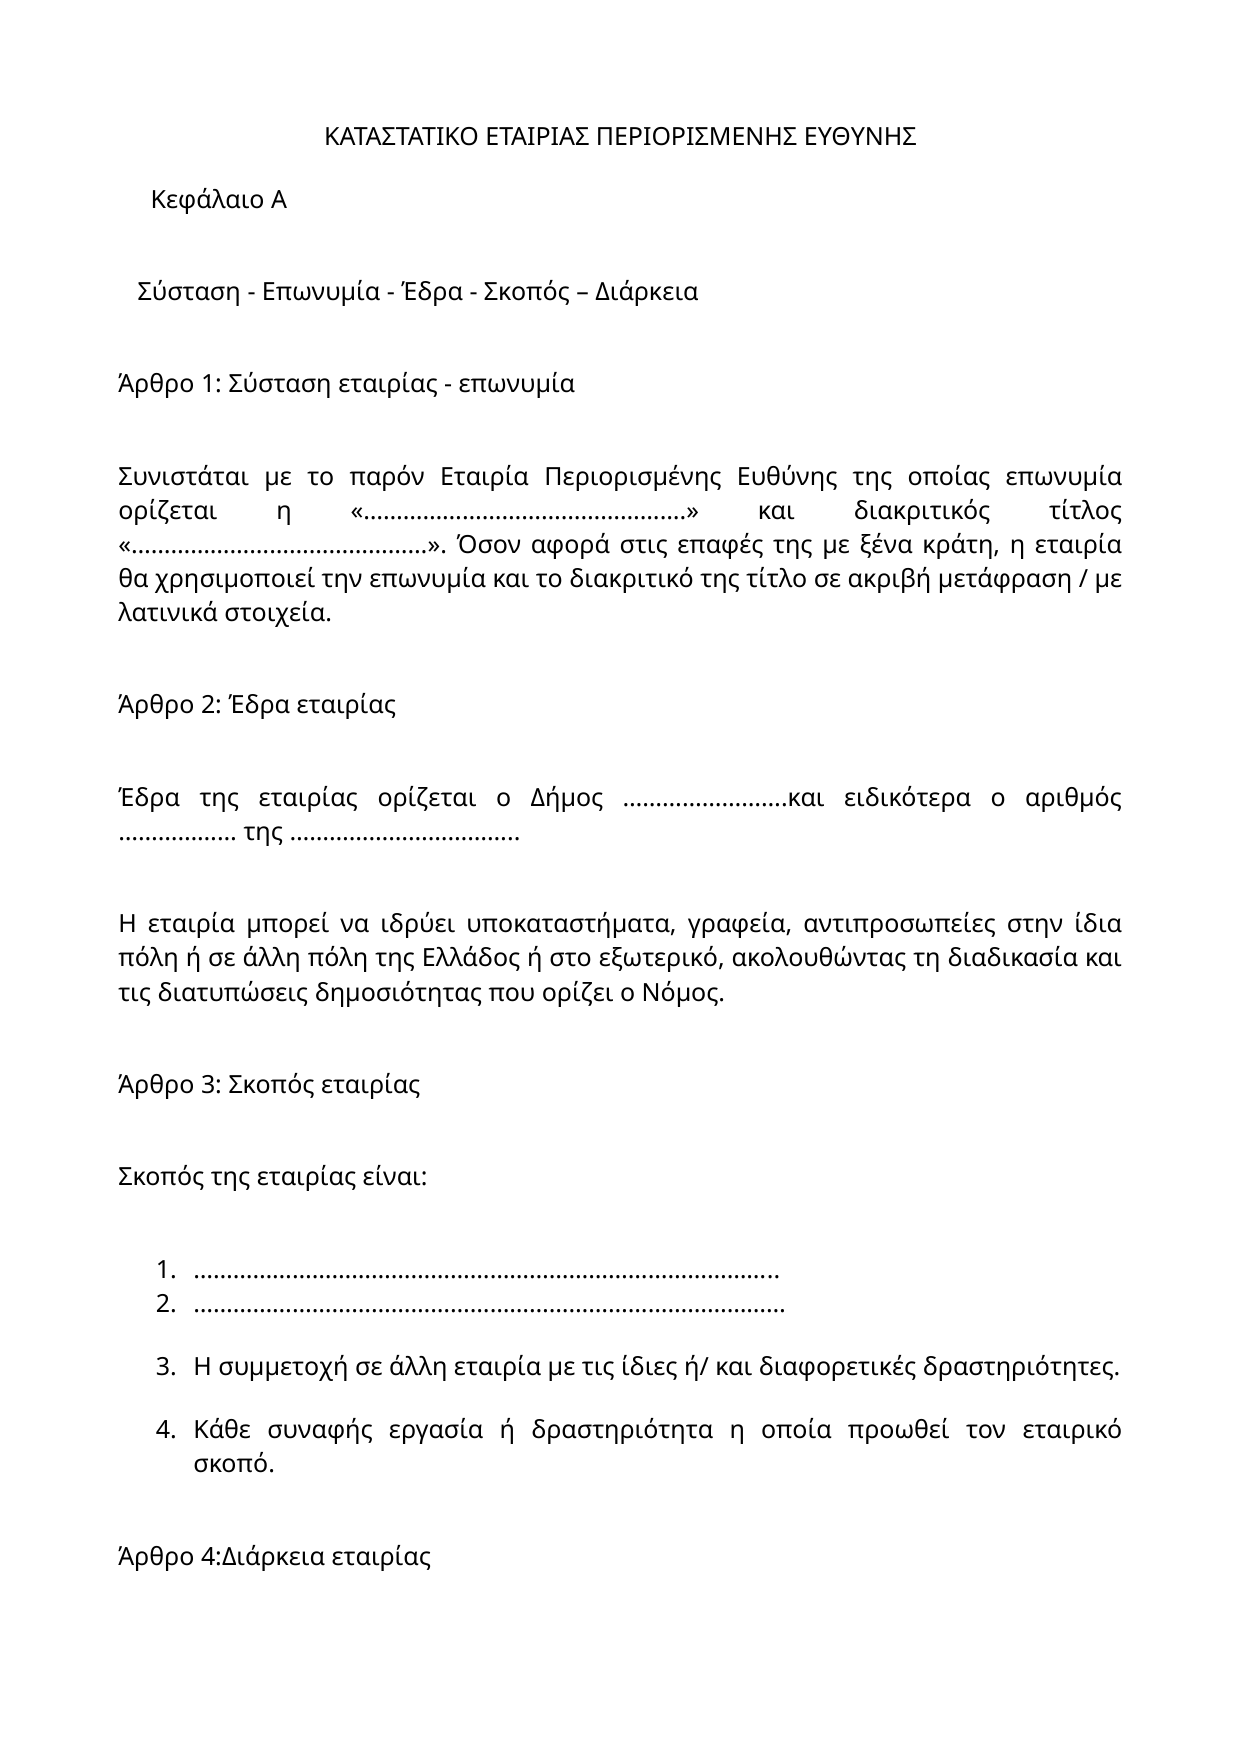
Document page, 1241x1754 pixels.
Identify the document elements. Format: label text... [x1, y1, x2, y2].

text Σύσταση - Επωνυμία - Έδρα - Σκοπός – Διάρκεια [118, 274, 1122, 308]
text Κεφάλαιο Α [118, 181, 1122, 215]
text Σκοπός της εταιρίας είναι: [118, 1159, 1122, 1193]
text Άρθρο 4:Διάρκεια εταιρίας [118, 1538, 1122, 1572]
text Άρθρο 2: Έδρα εταιρίας [118, 687, 1122, 721]
text Έδρα της εταιρίας ορίζεται ο Δήμος …………………….και ειδικότερα ο αριθμός ……………… της …………………………….. [118, 779, 1122, 848]
list ……………………………………………………………………………… [156, 1285, 1122, 1319]
text Άρθρο 3: Σκοπός εταιρίας [118, 1067, 1122, 1101]
text Άρθρο 1: Σύσταση εταιρίας - επωνυμία [118, 366, 1122, 400]
list …………………………………………………………………………….. [156, 1251, 1122, 1285]
list Η συμμετοχή σε άλλη εταιρία με τις ίδιες ή/ και διαφορετικές δραστηριότητες. [156, 1349, 1122, 1383]
text Συνιστάται με το παρόν Εταιρία Περιορισμένης Ευθύνης της οποίας επωνυμία ορίζεται η «………………………………………….» και διακριτικός τίτλος «………………………………………». Όσον αφορά στις επαφές της με ξένα κράτη, η εταιρία θα χρησιμοποιεί την επωνυμία και το διακριτικό της τίτλο σε ακριβή μετάφραση / με λατινικά στοιχεία. [118, 458, 1122, 629]
text Η εταιρία μπορεί να ιδρύει υποκαταστήματα, γραφεία, αντιπροσωπείες στην ίδια πόλη ή σε άλλη πόλη της Ελλάδος ή στο εξωτερικό, ακολουθώντας τη διαδικασία και τις διατυπώσεις δημοσιότητας που ορίζει ο Νόμος. [118, 906, 1122, 1008]
list Κάθε συναφής εργασία ή δραστηριότητα η οποία προωθεί τον εταιρικό σκοπό. [156, 1412, 1122, 1480]
text ΚΑΤΑΣΤΑΤΙΚΟ ΕΤΑΙΡΙΑΣ ΠΕΡΙΟΡΙΣΜΕΝΗΣ ΕΥΘΥΝΗΣ [118, 118, 1122, 152]
